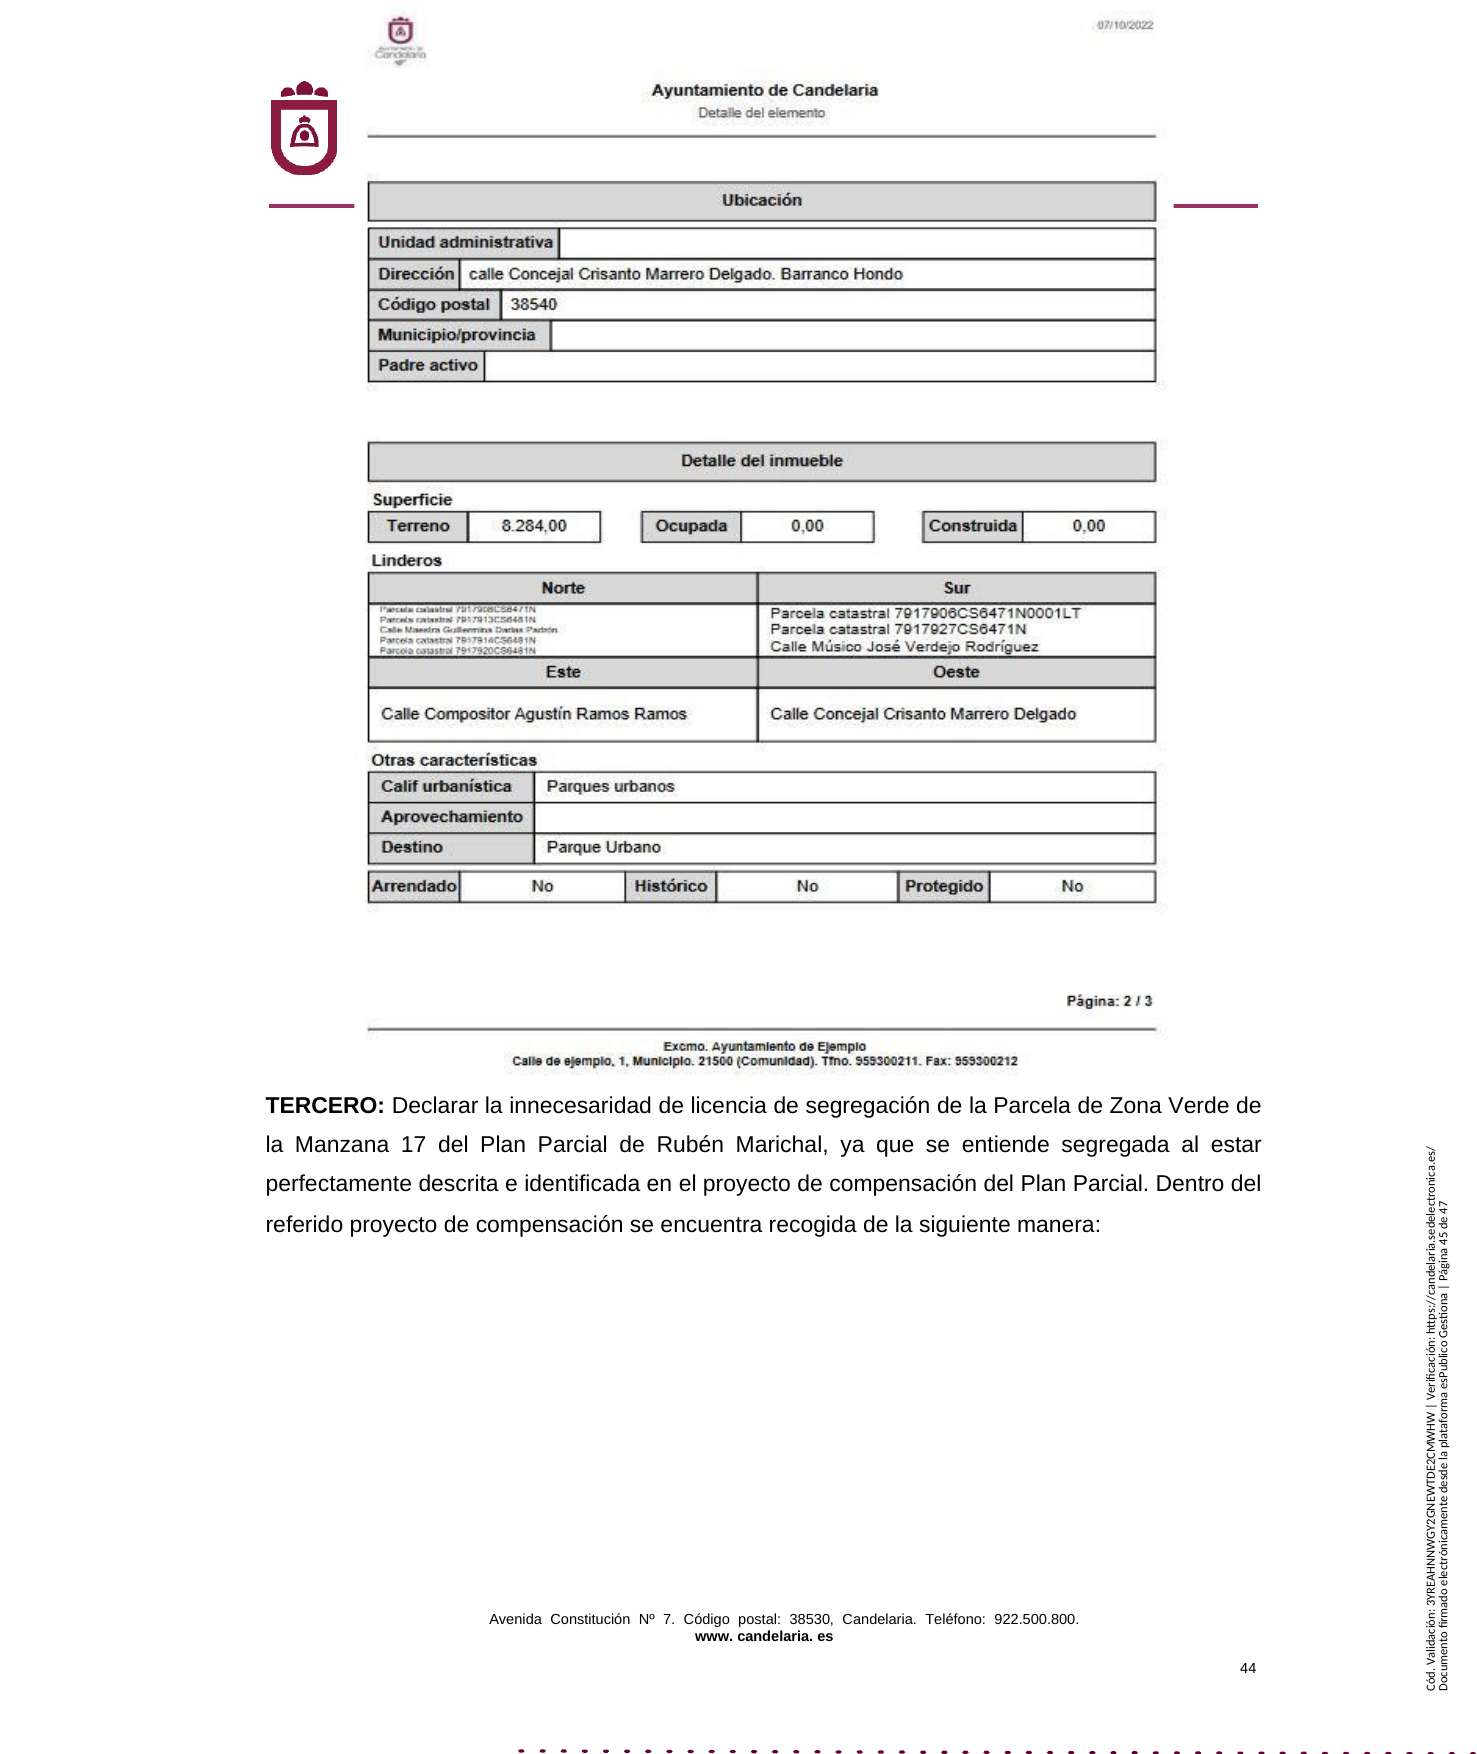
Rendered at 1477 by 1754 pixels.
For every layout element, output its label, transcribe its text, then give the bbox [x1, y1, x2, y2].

text TERCERO: Declarar la innecesaridad de licencia de segregación de la Parcela de Zona Verde de la Manzana 17 del Plan Parcial de Rubén Marichal, ya que se entiende segregada al estar perfectamente descrita e identificada en el proyecto de compensación del Plan Parcial. Dentro del referido proyecto de compensación se encuentra recogida de la siguiente manera: [265, 943, 1263, 1238]
